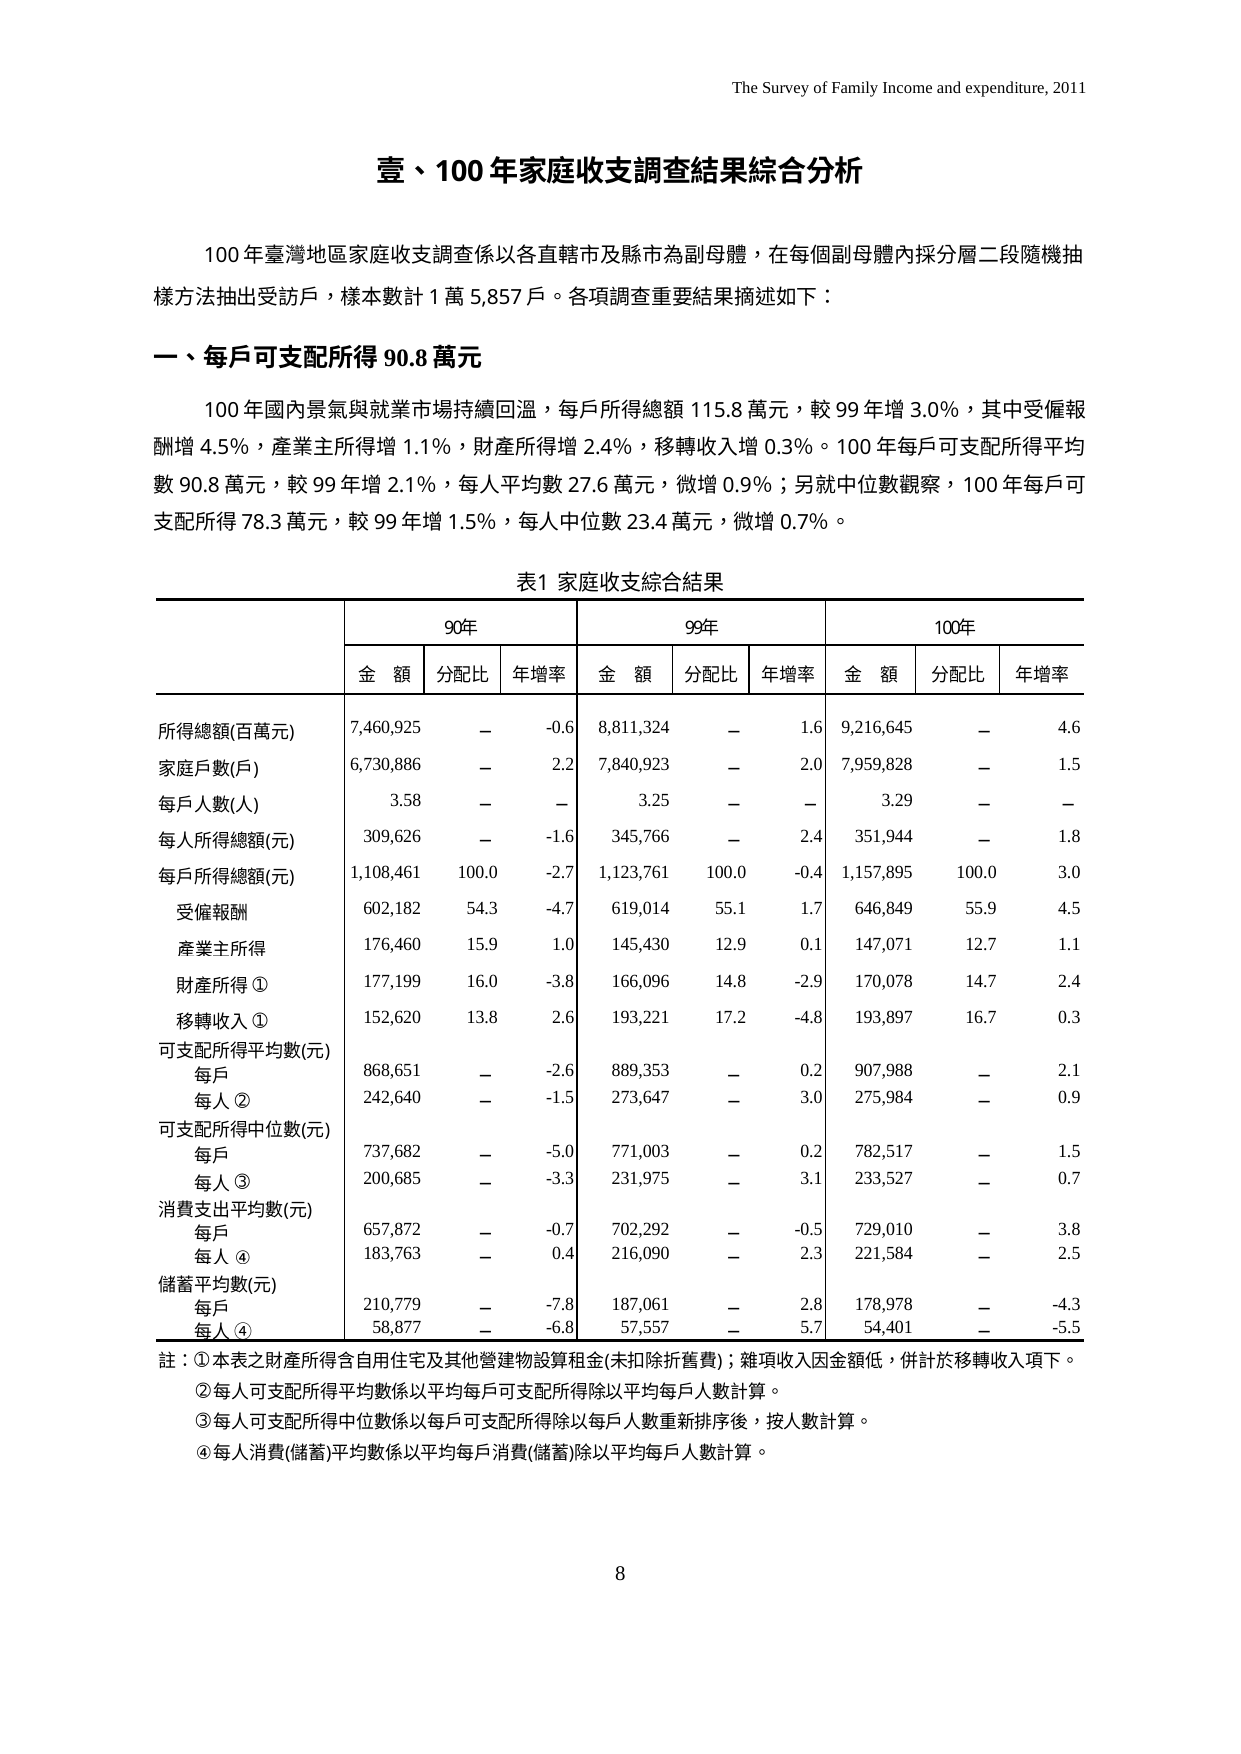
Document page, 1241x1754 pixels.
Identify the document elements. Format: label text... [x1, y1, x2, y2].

text 壹、100年家庭收支調查結果綜合分析 [153, 148, 1087, 190]
text 100年國內景氣與就業市場持續回溫，每戶所得總額115.8萬元，較99年增3.0％，其中受僱報酬增4.5％，產業主所得增1.1％，財產所得增2.4％，移轉收入增0.3％。100年每戶可支配所得平均數90.8萬元，較99年增2.1％，每人平均數27.6萬元，微增0.9％；另就中位數觀察，100年每戶可支配所得78.3萬元，較99年增1.5％，每人中位數23.4萬元，微增0.7％。 [153, 386, 1087, 536]
text 100年臺灣地區家庭收支調查係以各直轄市及縣市為副母體，在每個副母體內採分層二段隨機抽樣方法抽出受訪戶，樣本數計1萬5,857戶。各項調查重要結果摘述如下： [153, 227, 1087, 311]
text 一、每戶可支配所得90.8萬元 [153, 336, 1087, 373]
